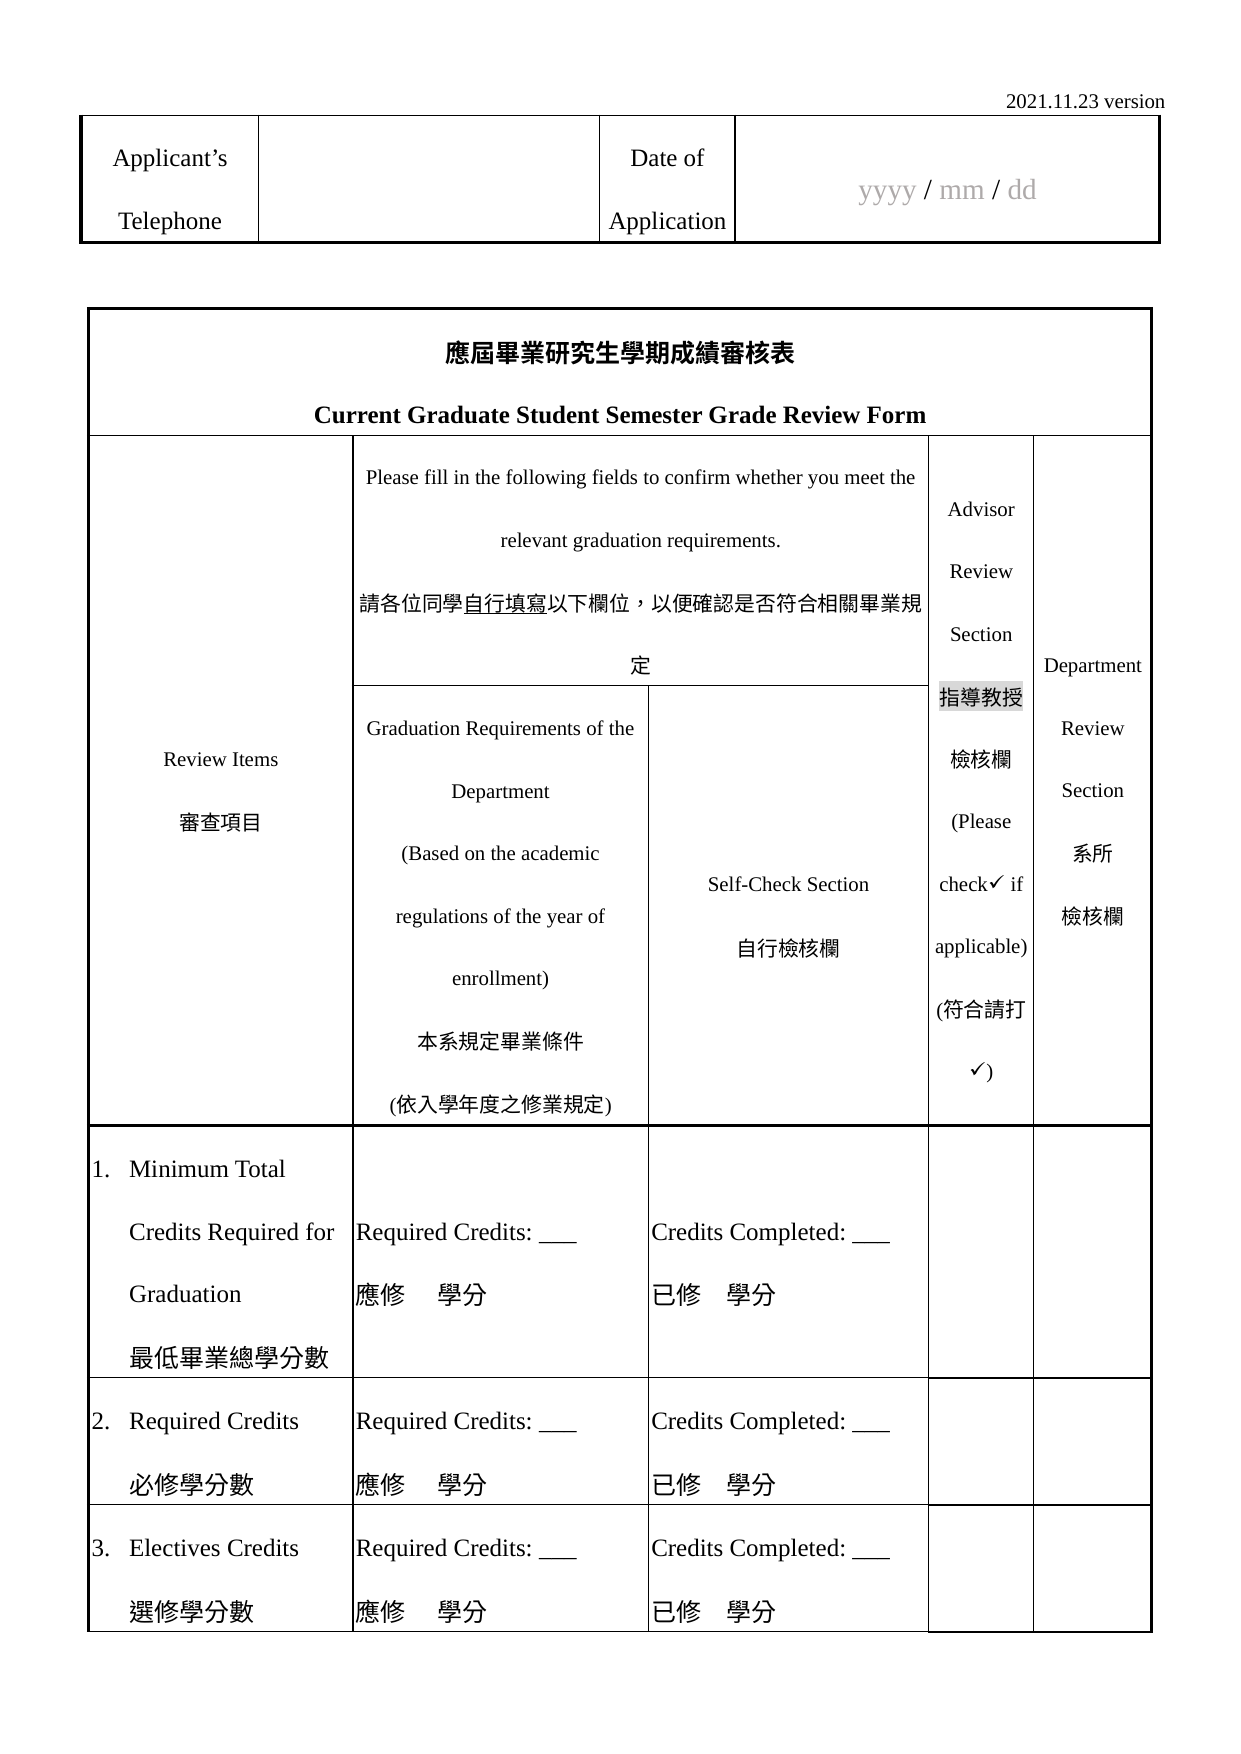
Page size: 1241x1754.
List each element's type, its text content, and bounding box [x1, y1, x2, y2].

table_cell Please fill in the following fields to confirm whether you meet the relevant graduation requirements. 請各位同學自行填寫以下欄位，以便確認是否符合相關畢業規定 [354, 436, 928, 685]
table_cell Advisor Review Section 指導教授 檢核欄 (Please check if applicable) (符合請打) [929, 436, 1033, 1124]
table_header 應屆畢業研究生學期成績審核表 Current Graduate Student Semester Grade Review Form [90, 310, 1150, 435]
table_cell Date of Application [600, 116, 734, 241]
table_cell [259, 116, 599, 241]
table_cell yyyy / mm / dd [736, 116, 1158, 241]
table_cell Electives Credits 選修學分數 [90, 1505, 352, 1631]
table_cell Credits Completed: ___ 已修 學分 [649, 1505, 928, 1631]
table_cell Credits Completed: ___ 已修 學分 [649, 1127, 928, 1377]
table_cell [929, 1127, 1033, 1377]
table_cell [1034, 1379, 1150, 1504]
table_cell [929, 1506, 1033, 1631]
table_cell Credits Completed: ___ 已修 學分 [649, 1378, 928, 1504]
table_cell Required Credits: ___ 應修 學分 [354, 1127, 648, 1377]
table_cell Review Items 審查項目 [90, 436, 352, 1124]
table_cell Graduation Requirements of the Department (Based on the academic regulations of the year of enrollment) 本系規定畢業條件 (依入學年度之修業規定) [354, 686, 648, 1124]
table_cell Department Review Section 系所 檢核欄 [1034, 436, 1150, 1124]
table_cell Required Credits: ___ 應修 學分 [354, 1378, 648, 1504]
table_cell Self-Check Section 自行檢核欄 [649, 686, 928, 1124]
table_cell [1034, 1127, 1150, 1377]
table_cell [1034, 1506, 1150, 1631]
table_cell Minimum Total Credits Required for Graduation 最低畢業總學分數 [90, 1127, 352, 1377]
table_cell [929, 1379, 1033, 1504]
table_cell Required Credits 必修學分數 [90, 1378, 352, 1504]
table_cell Applicant’s Telephone [83, 116, 258, 241]
table_cell Required Credits: ___ 應修 學分 [354, 1505, 648, 1631]
